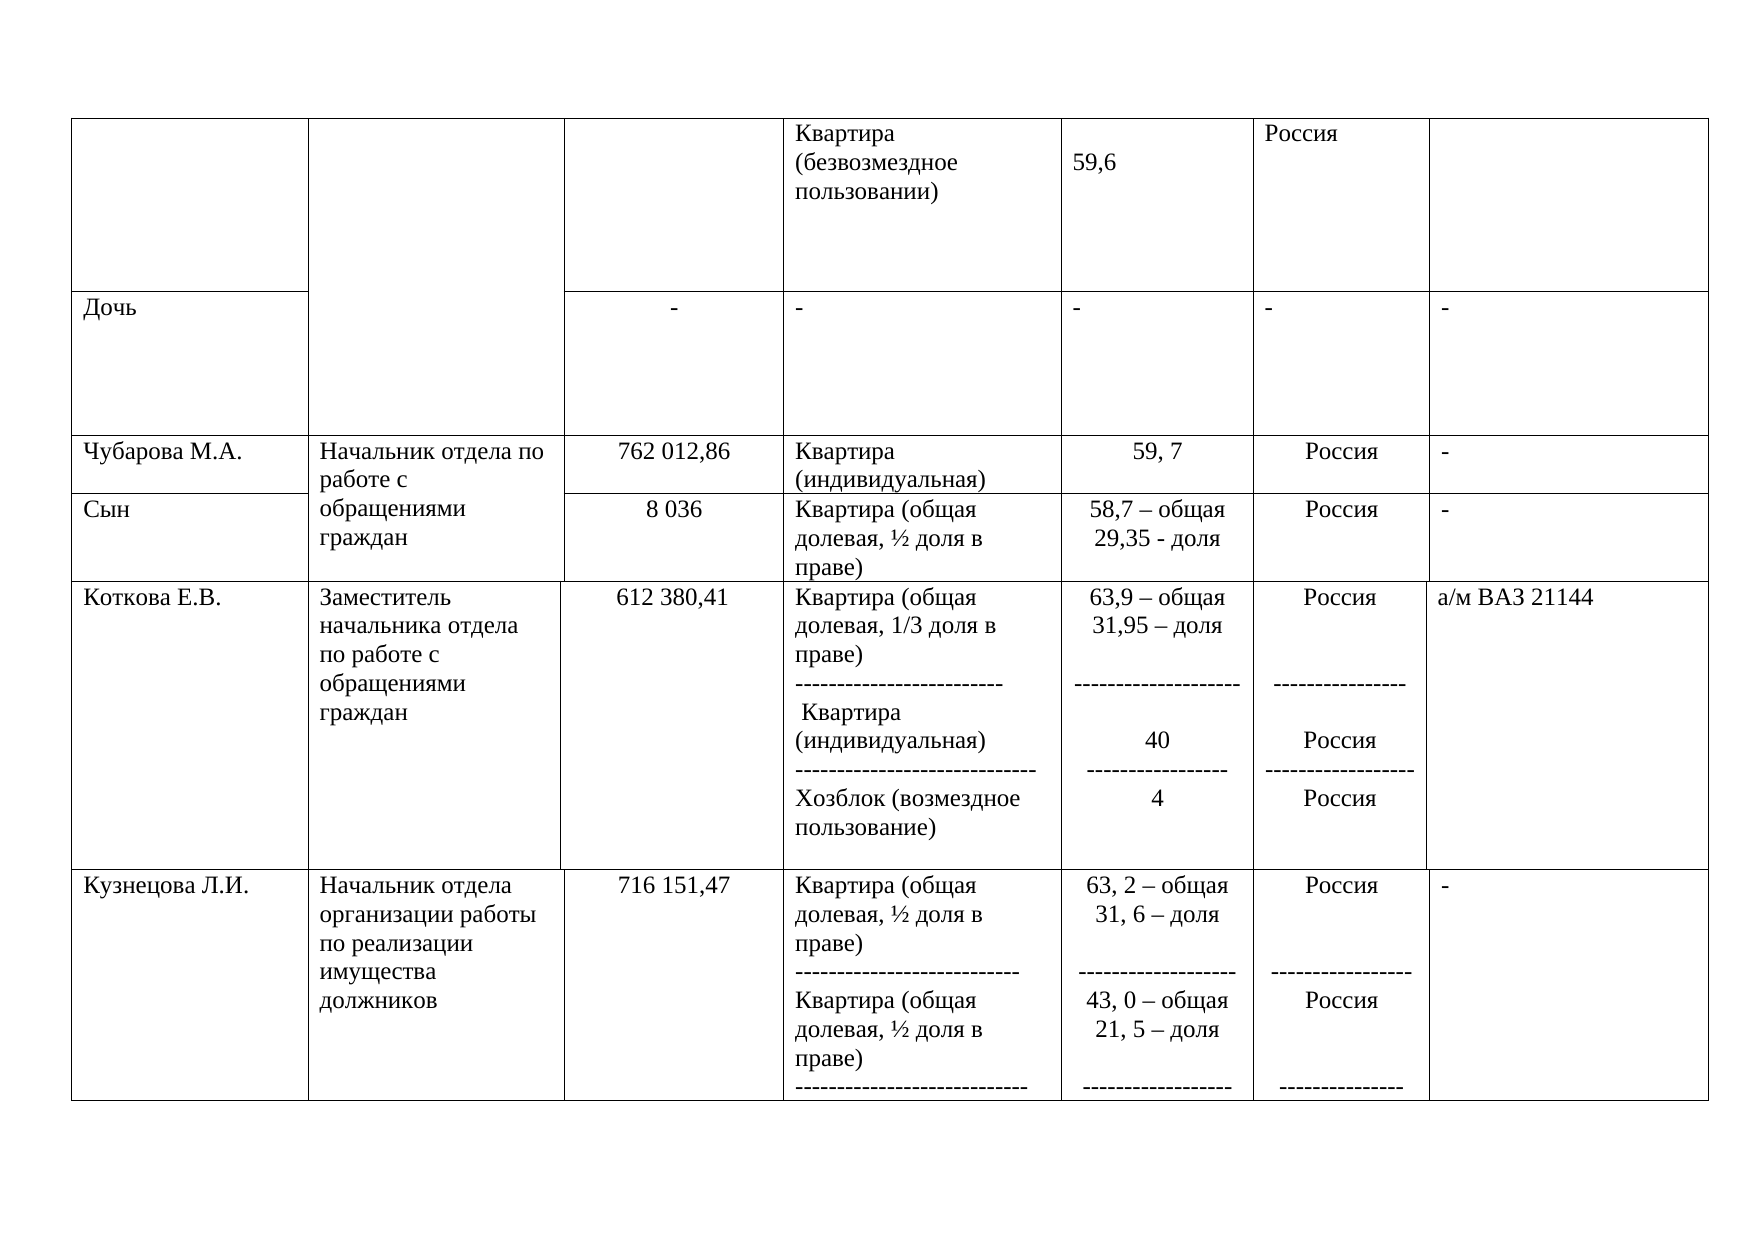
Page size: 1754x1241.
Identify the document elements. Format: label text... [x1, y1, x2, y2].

table_cell - [565, 292, 783, 435]
table_cell [565, 119, 783, 291]
table_cell Квартира (общая долевая, 1/3 доля в праве) ------------------------- Квартира (индивидуальная) ----------------------------- Хозблок (возмездное пользование) [784, 582, 1061, 869]
table_cell - [784, 292, 1061, 435]
table_cell Начальник отдела организации работы по реализации имущества должников [309, 870, 564, 1100]
table_cell 612 380,41 [561, 582, 783, 869]
table_cell 59, 7 [1062, 436, 1253, 493]
table_cell [1430, 119, 1708, 291]
table_cell Россия [1254, 436, 1429, 493]
table_cell - [1430, 494, 1708, 581]
table_cell Сын [72, 494, 308, 581]
table_cell -------------------------- Квартира (безвозмездное пользовании) [784, 119, 1061, 291]
table_cell Начальник отдела по работе с обращениями граждан [309, 436, 564, 581]
table_cell 58,7 – общая 29,35 - доля [1062, 494, 1253, 581]
table_cell Заместитель начальника отдела по работе с обращениями граждан [309, 582, 560, 869]
table_cell 63,9 – общая 31,95 – доля -------------------- 40 ----------------- 4 [1062, 582, 1253, 869]
table_cell - [1254, 292, 1429, 435]
table_cell 762 012,86 [565, 436, 783, 493]
table_cell ------------------ 59,6 [1062, 119, 1253, 291]
table_cell Россия [1254, 494, 1429, 581]
table_cell Дочь [72, 292, 308, 435]
table_cell 63, 2 – общая 31, 6 – доля ------------------- 43, 0 – общая 21, 5 – доля [1062, 870, 1253, 1100]
table_cell ---------------- Россия [1254, 119, 1429, 291]
table_cell - [1430, 292, 1708, 435]
table_cell Коткова Е.В. [72, 582, 308, 869]
table_cell 8 036 [565, 494, 783, 581]
table_cell - [1430, 870, 1708, 1100]
table_cell Россия ---------------- Россия ------------------ Россия [1254, 582, 1426, 869]
table_cell [309, 119, 564, 435]
table_cell а/м ВАЗ 21144 [1427, 582, 1708, 869]
table_cell - [1430, 436, 1708, 493]
table_cell Кузнецова Л.И. [72, 870, 308, 1100]
table_cell Квартира (индивидуальная) [784, 436, 1061, 493]
table_cell [72, 119, 308, 291]
table_cell 716 151,47 [565, 870, 783, 1100]
table_cell Квартира (общая долевая, ½ доля в праве) [784, 494, 1061, 581]
table_cell Чубарова М.А. [72, 436, 308, 493]
table_cell Квартира (общая долевая, ½ доля в праве) --------------------------- Квартира (общая долевая, ½ доля в праве) [784, 870, 1061, 1100]
table_cell - [1062, 292, 1253, 435]
table_cell Россия ----------------- Россия [1254, 870, 1429, 1100]
